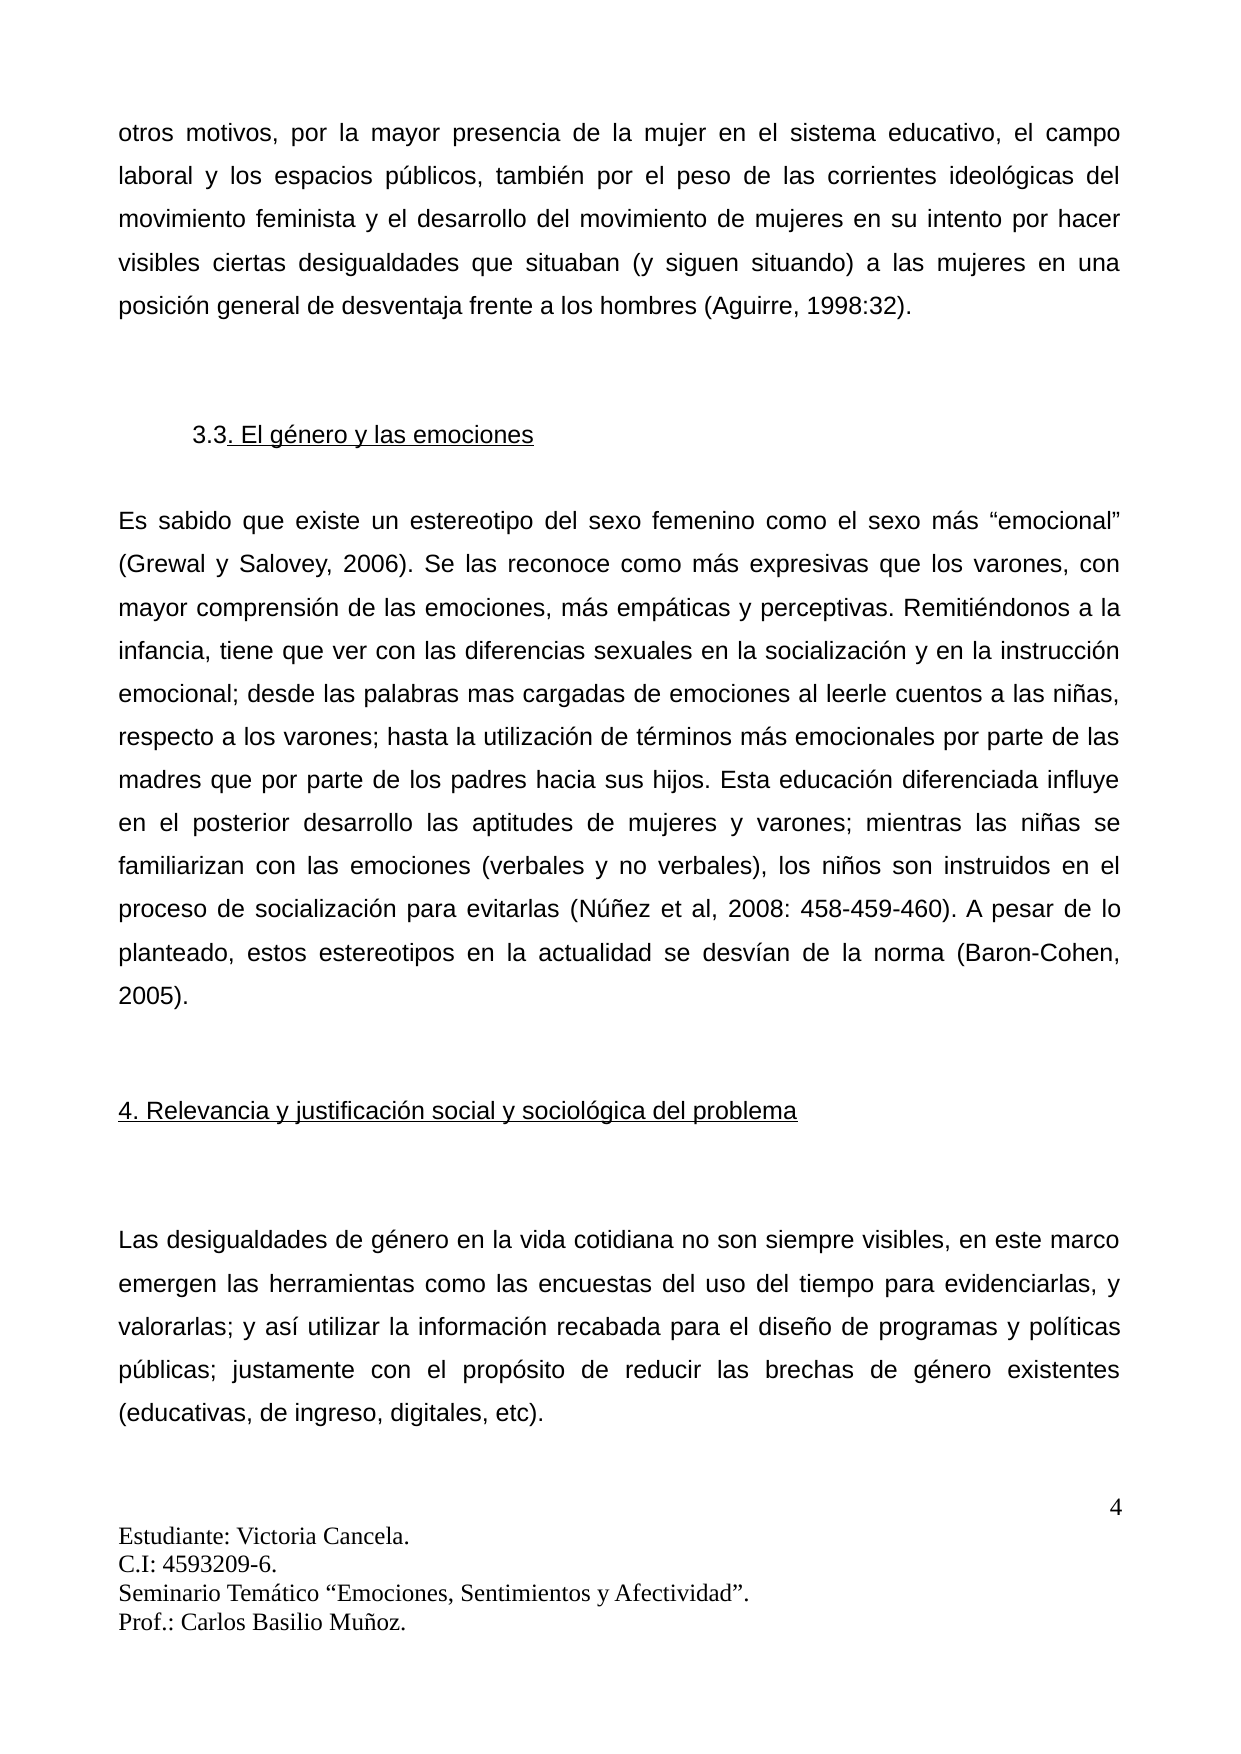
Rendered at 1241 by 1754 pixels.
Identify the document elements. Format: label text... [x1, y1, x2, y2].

list Las desigualdades de género en la vida cotidiana no son siempre visibles, en este marco emergen las herramientas como las encuestas del uso del tiempo para evidenciarlas, y valorarlas; y así utilizar la información recabada para el diseño de programas y políticas públicas; justamente con el propósito de reducir las brechas de género existentes (educativas, de ingreso, digitales, etc). [118, 1225, 1122, 1427]
text otros motivos, por la mayor presencia de la mujer en el sistema educativo, el campo laboral y los espacios públicos, también por el peso de las corrientes ideológicas del movimiento feminista y el desarrollo del movimiento de mujeres en su intento por hacer visibles ciertas desigualdades que situaban (y siguen situando) a las mujeres en una posición general de desventaja frente a los hombres (Aguirre, 1998:32). [118, 118, 1122, 319]
text 3.3. El género y las emociones [118, 420, 1122, 449]
list 4. Relevancia y justificación social y sociológica del problema [118, 1096, 1122, 1125]
text Es sabido que existe un estereotipo del sexo femenino como el sexo más “emocional” (Grewal y Salovey, 2006). Se las reconoce como más expresivas que los varones, con mayor comprensión de las emociones, más empáticas y perceptivas. Remitiéndonos a la infancia, tiene que ver con las diferencias sexuales en la socialización y en la instrucción emocional; desde las palabras mas cargadas de emociones al leerle cuentos a las niñas, respecto a los varones; hasta la utilización de términos más emocionales por parte de las madres que por parte de los padres hacia sus hijos. Esta educación diferenciada influye en el posterior desarrollo las aptitudes de mujeres y varones; mientras las niñas se familiarizan con las emociones (verbales y no verbales), los niños son instruidos en el proceso de socialización para evitarlas (Núñez et al, 2008: 458-459-460). A pesar de lo planteado, estos estereotipos en la actualidad se desvían de la norma (Baron-Cohen, 2005). [118, 506, 1122, 1009]
